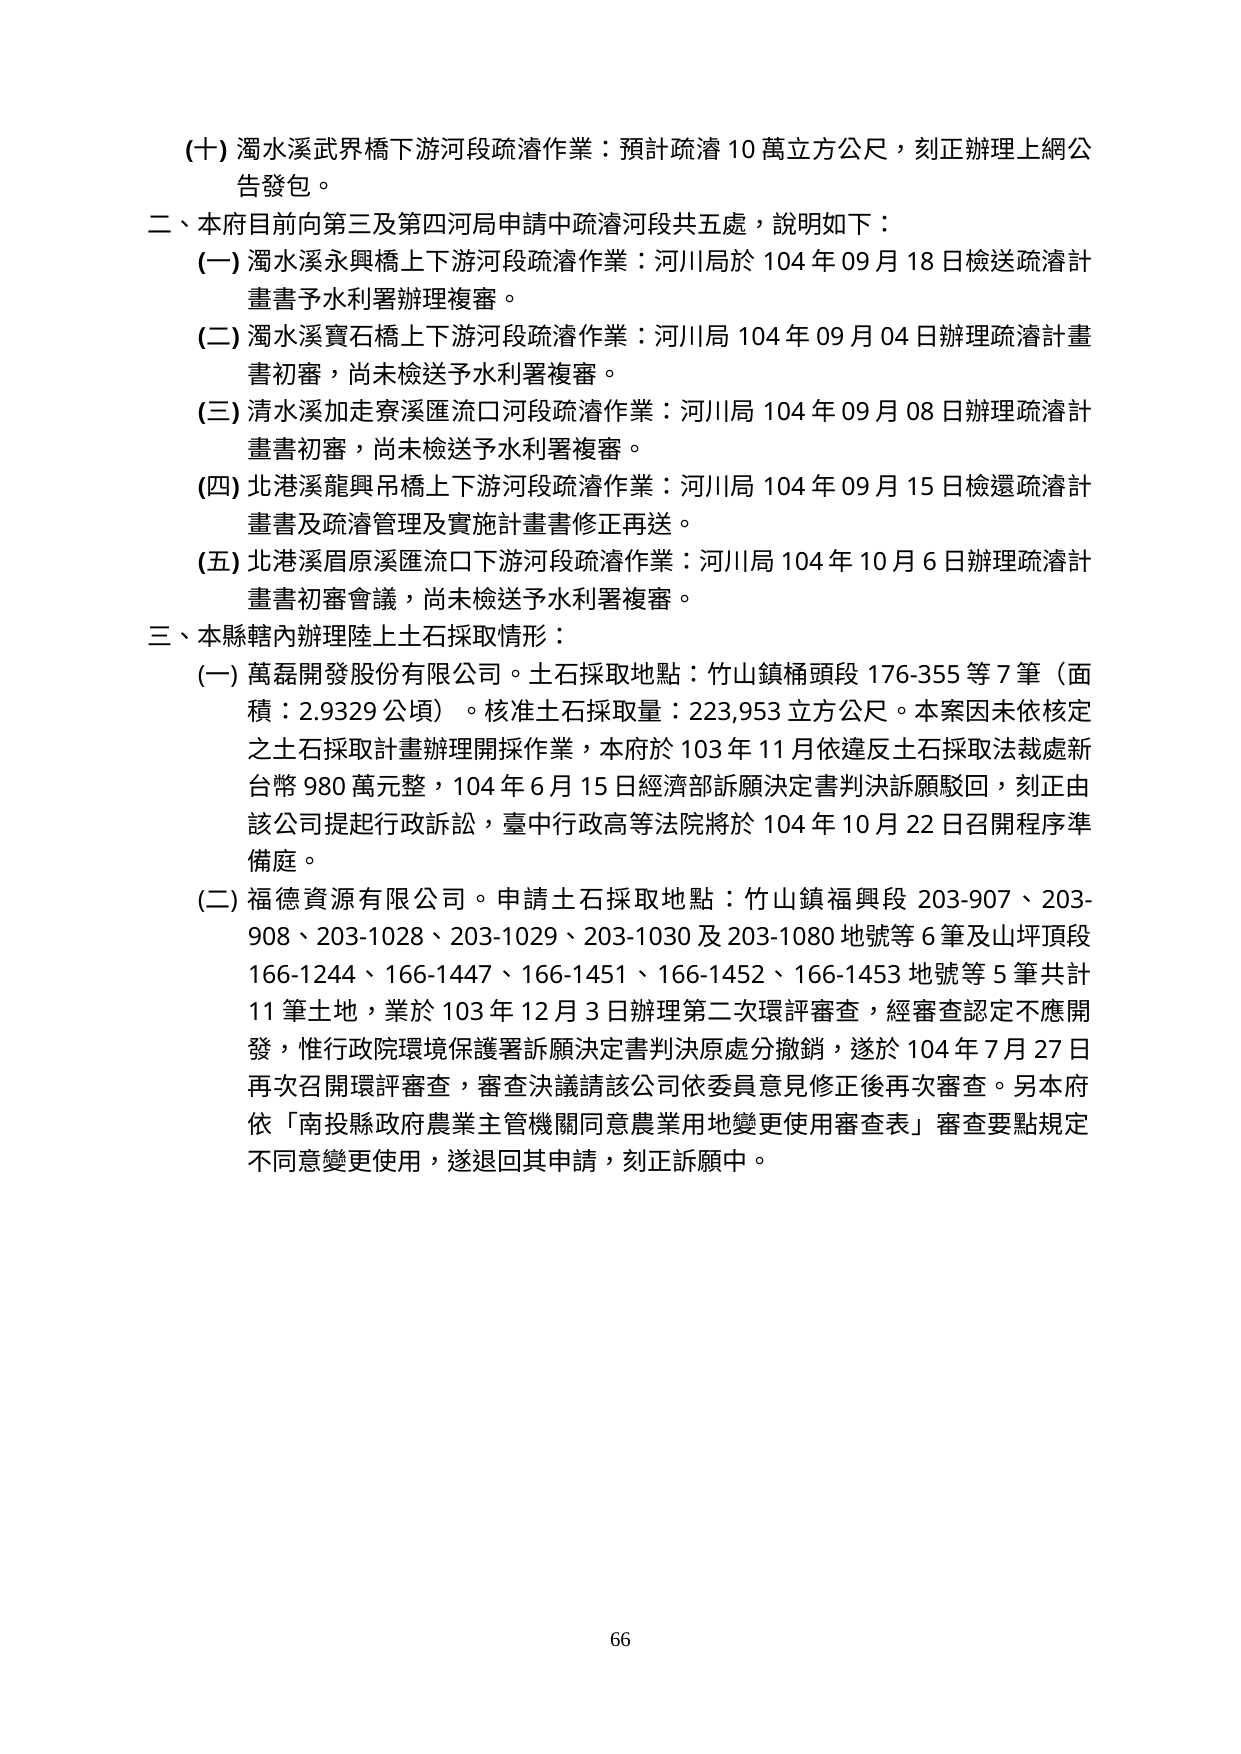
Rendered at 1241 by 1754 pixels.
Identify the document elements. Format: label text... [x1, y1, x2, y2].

list 萬磊開發股份有限公司。土石採取地點：竹山鎮桶頭段176-355等7筆（面積：2.9329公頃）。核准土石採取量：223,953立方公尺。本案因未依核定之土石採取計畫辦理開採作業，本府於103年11月依違反土石採取法裁處新台幣980萬元整，104年6月15日經濟部訴願決定書判決訴願駁回，刻正由該公司提起行政訴訟，臺中行政高等法院將於104年10月22日召開程序準備庭。 [198, 647, 1092, 872]
list 北港溪眉原溪匯流口下游河段疏濬作業：河川局104年10月6日辦理疏濬計畫書初審會議，尚未檢送予水利署複審。 [198, 535, 1092, 610]
text 三、本縣轄內辦理陸上土石採取情形： [148, 610, 1092, 647]
list 濁水溪武界橋下游河段疏濬作業：預計疏濬10萬立方公尺，刻正辦理上網公告發包。 [185, 122, 1092, 197]
list 濁水溪寶石橋上下游河段疏濬作業：河川局104年09月04日辦理疏濬計畫書初審，尚未檢送予水利署複審。 [198, 310, 1092, 385]
text 二、本府目前向第三及第四河局申請中疏濬河段共五處，說明如下： [148, 197, 1092, 235]
list 福德資源有限公司。申請土石採取地點：竹山鎮福興段203-907、203-908、203-1028、203-1029、203-1030及203-1080地號等6筆及山坪頂段166-1244、166-1447、166-1451、166-1452、166-1453地號等5筆共計11筆土地，業於103年12月3日辦理第二次環評審查，經審查認定不應開發，惟行政院環境保護署訴願決定書判決原處分撤銷，遂於104年7月27日再次召開環評審查，審查決議請該公司依委員意見修正後再次審查。另本府依「南投縣政府農業主管機關同意農業用地變更使用審查表」審查要點規定不同意變更使用，遂退回其申請，刻正訴願中。 [198, 872, 1092, 1172]
list 清水溪加走寮溪匯流口河段疏濬作業：河川局104年09月08日辦理疏濬計畫書初審，尚未檢送予水利署複審。 [198, 385, 1092, 460]
list 北港溪龍興吊橋上下游河段疏濬作業：河川局104年09月15日檢還疏濬計畫書及疏濬管理及實施計畫書修正再送。 [198, 460, 1092, 535]
list 濁水溪永興橋上下游河段疏濬作業：河川局於104年09月18日檢送疏濬計畫書予水利署辦理複審。 [198, 235, 1092, 310]
